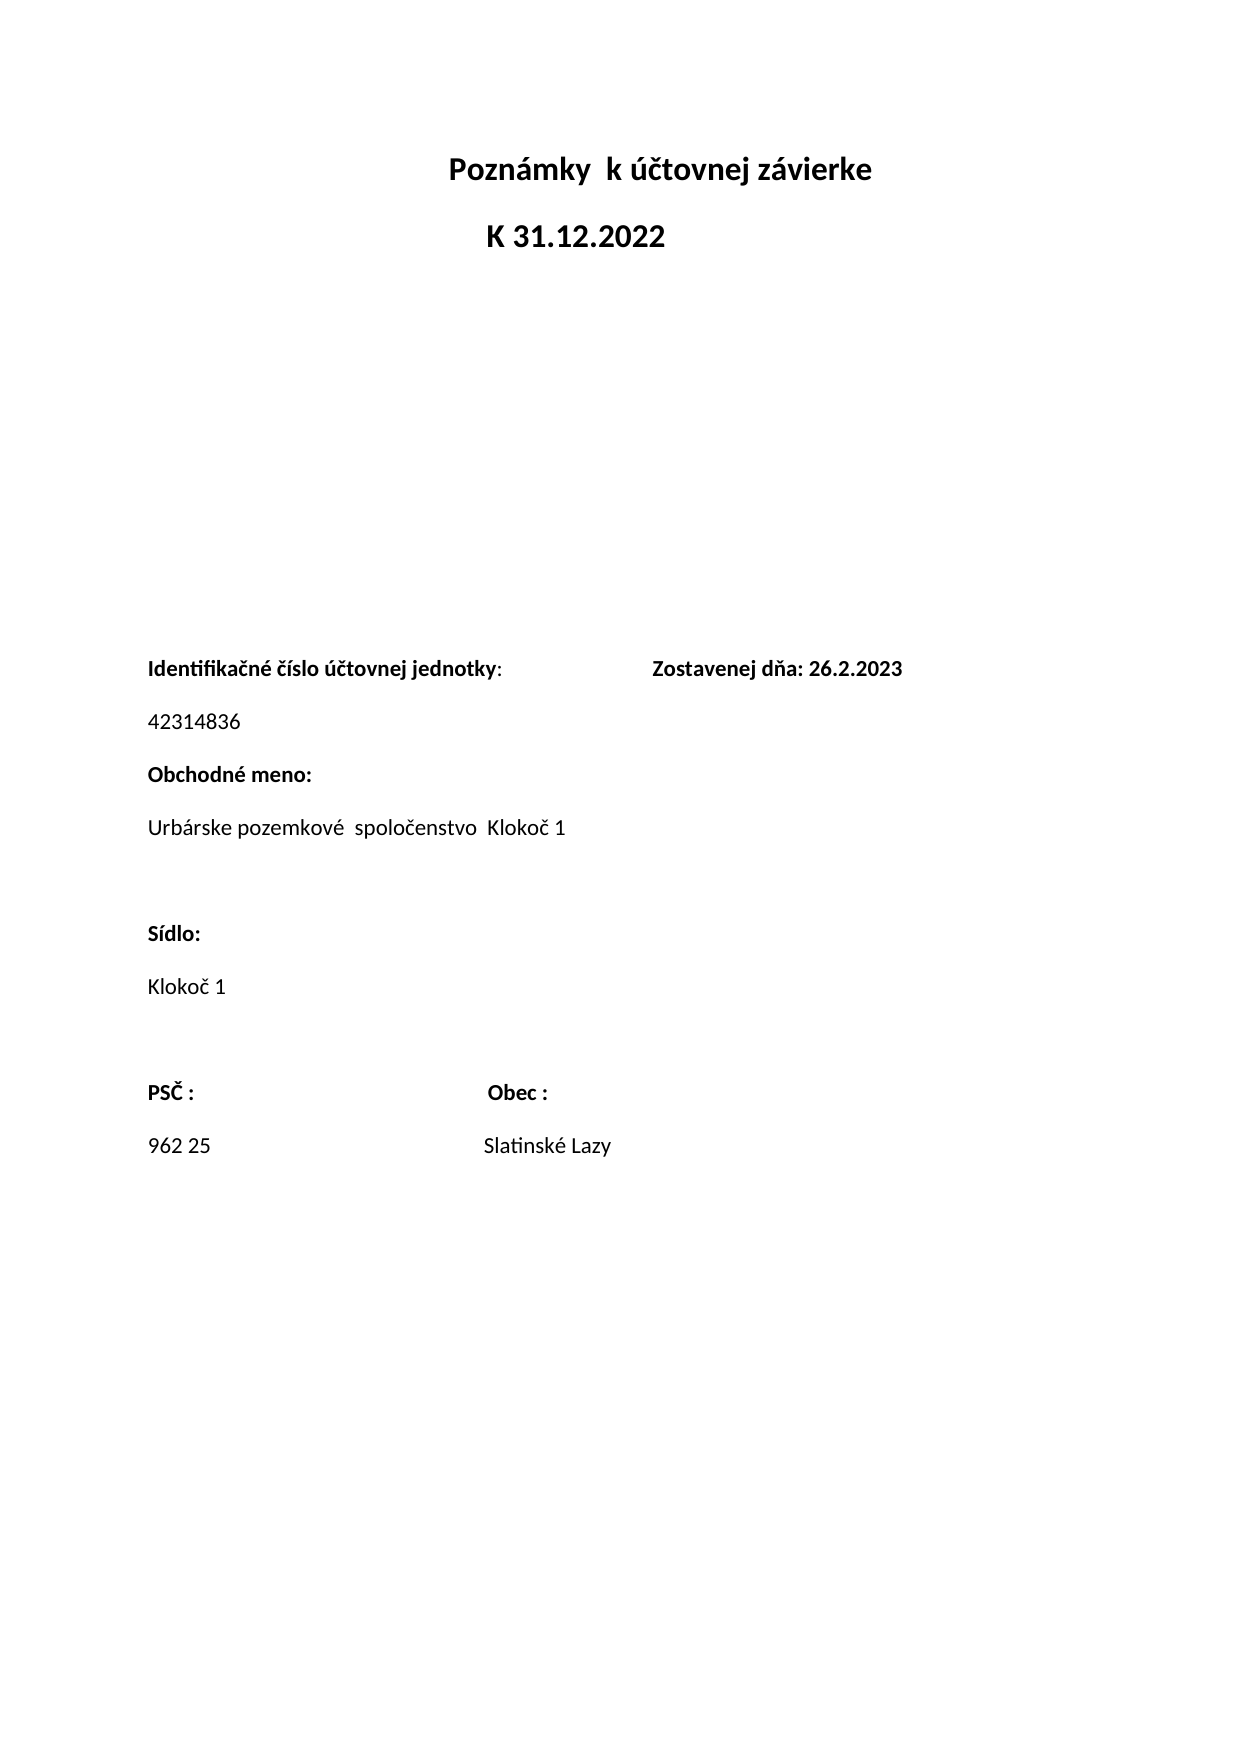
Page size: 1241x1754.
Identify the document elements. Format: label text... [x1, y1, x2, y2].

text K 31.12.2022 [148, 215, 1093, 256]
text Urbárske pozemkové spoločenstvo Klokoč 1 [148, 813, 1093, 841]
text 962 25 Slatinské Lazy [148, 1131, 1093, 1159]
text Identifikačné číslo účtovnej jednotky: Zostavenej dňa: 26.2.2023 [148, 654, 1093, 682]
text Sídlo: [148, 919, 1093, 947]
text Obchodné meno: [148, 760, 1093, 788]
text PSČ : Obec : [148, 1078, 1093, 1106]
text 42314836 [148, 707, 1093, 735]
text Poznámky k účtovnej závierke [148, 148, 1093, 188]
text Klokoč 1 [148, 972, 1093, 1000]
